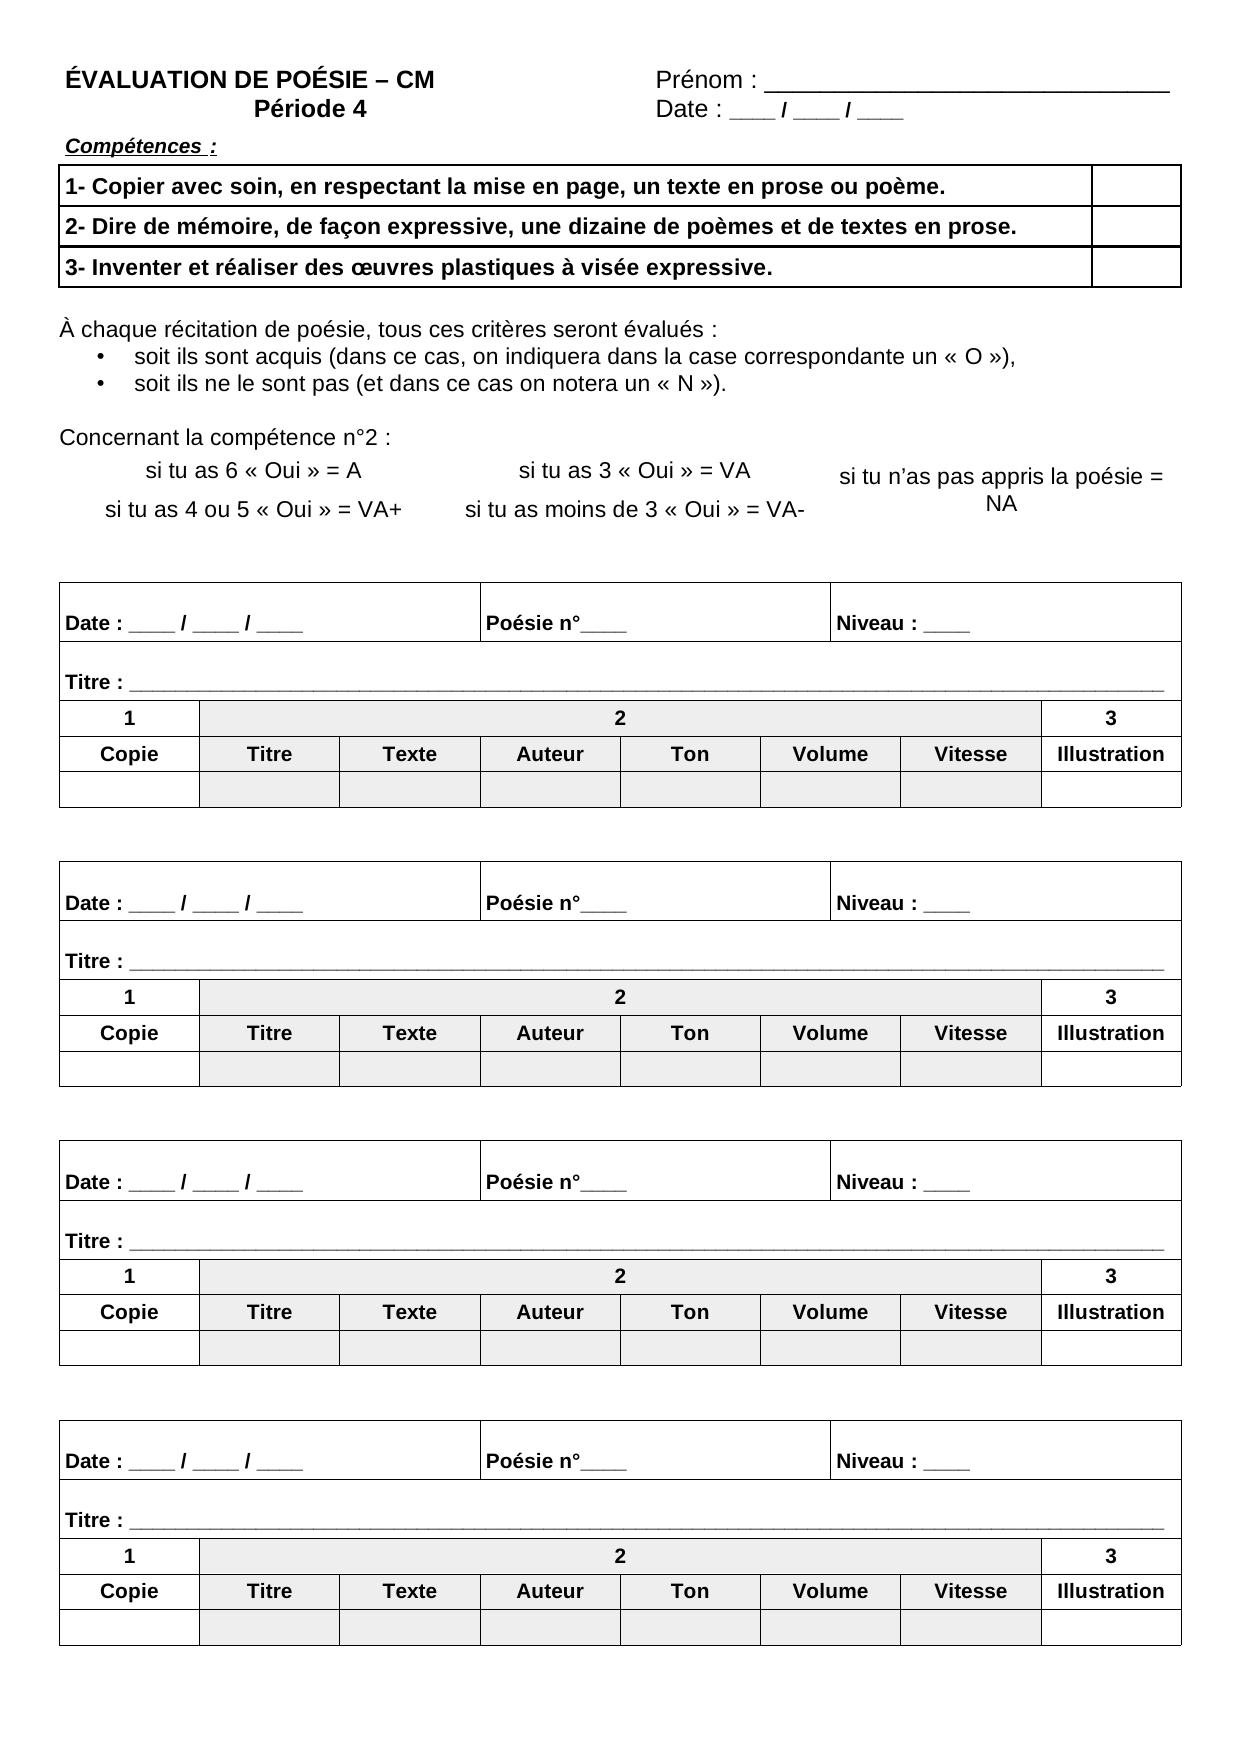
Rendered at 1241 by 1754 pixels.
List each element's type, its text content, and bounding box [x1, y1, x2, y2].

text À chaque récitation de poésie, tous ces critères seront évalués : [59, 315, 1181, 342]
table_cell Titre : __________________________________________________________________________________________ [60, 921, 1181, 979]
table_cell [1042, 1331, 1181, 1365]
table_cell Ton [621, 1575, 760, 1609]
table_cell 1 [60, 1539, 199, 1573]
table_cell [481, 1331, 620, 1365]
table_header Poésie n°____ [481, 583, 830, 641]
table_cell 1- Copier avec soin, en respectant la mise en page, un texte en prose ou poème. [60, 166, 1091, 205]
table_cell 1 [60, 980, 199, 1015]
table_cell Vitesse [901, 737, 1041, 771]
table_cell [901, 1610, 1041, 1645]
table_header si tu as 3 « Oui » = VA [448, 451, 821, 489]
table_cell 2 [200, 980, 1041, 1015]
table_cell Vitesse [901, 1295, 1041, 1330]
table_cell [1093, 207, 1180, 245]
table_cell Volume [761, 1575, 900, 1609]
table_cell Volume [761, 1016, 900, 1051]
table_cell [340, 772, 480, 807]
table_cell Vitesse [901, 1016, 1041, 1051]
table_cell 3 [1042, 980, 1181, 1015]
table_cell [761, 1610, 900, 1645]
table_cell 3 [1042, 1539, 1181, 1573]
table_cell Texte [340, 1575, 480, 1609]
table_cell 2 [200, 701, 1041, 736]
table_cell [621, 772, 760, 807]
table_cell Copie [60, 1295, 199, 1330]
table_cell 2 [200, 1539, 1041, 1573]
table_cell Auteur [481, 1016, 620, 1051]
table_cell [901, 1331, 1041, 1365]
table_cell [200, 1052, 339, 1086]
table_header Poésie n°____ [481, 862, 830, 920]
table_cell Texte [340, 1016, 480, 1051]
table_cell [1042, 772, 1181, 807]
table_cell Titre [200, 1016, 339, 1051]
list soit ils sont acquis (dans ce cas, on indiquera dans la case correspondante un « O »), [97, 342, 1181, 369]
table_cell 1 [60, 1260, 199, 1294]
table_cell Titre : __________________________________________________________________________________________ [60, 1201, 1181, 1258]
table_header Niveau : ____ [831, 1141, 1181, 1199]
table_cell [1093, 248, 1180, 286]
table_cell [481, 1610, 620, 1645]
table_header Niveau : ____ [831, 1421, 1181, 1479]
table_cell [340, 1331, 480, 1365]
table_cell [481, 1052, 620, 1086]
table_cell [621, 1610, 760, 1645]
table_cell [1042, 1052, 1181, 1086]
table_cell [761, 1331, 900, 1365]
table_header Niveau : ____ [831, 583, 1181, 641]
table_cell Titre [200, 1295, 339, 1330]
table_cell Texte [340, 1295, 480, 1330]
table_cell [60, 1331, 199, 1365]
table_cell Ton [621, 1295, 760, 1330]
table_cell Ton [621, 1016, 760, 1051]
table_cell Illustration [1042, 1575, 1181, 1609]
table_cell Volume [761, 737, 900, 771]
table_cell Copie [60, 1016, 199, 1051]
table_cell si tu as 4 ou 5 « Oui » = VA+ [59, 489, 448, 528]
table_header Date : ____ / ____ / ____ [60, 862, 480, 920]
table_cell Copie [60, 1575, 199, 1609]
list soit ils ne le sont pas (et dans ce cas on notera un « N »). [97, 369, 1181, 396]
table_cell Compétences : [59, 129, 1181, 164]
table_cell [621, 1331, 760, 1365]
table_cell [901, 772, 1041, 807]
table_cell [340, 1052, 480, 1086]
table_cell Ton [621, 737, 760, 771]
table_header Date : ____ / ____ / ____ [60, 1141, 480, 1199]
table_cell Auteur [481, 1575, 620, 1609]
table_cell [60, 1610, 199, 1645]
table_cell [200, 1331, 339, 1365]
table_cell [761, 772, 900, 807]
table_header si tu as 6 « Oui » = A [59, 451, 448, 489]
table_cell [60, 1052, 199, 1086]
table_cell 1 [60, 701, 199, 736]
text Concernant la compétence n°2 : [59, 423, 1181, 451]
table_cell Titre : __________________________________________________________________________________________ [60, 642, 1181, 700]
table_cell Vitesse [901, 1575, 1041, 1609]
table_cell [200, 772, 339, 807]
table_header ÉVALUATION DE POÉSIE – CM Prénom : _____________________________ Période 4 Date : ____ / ____ / ____ [59, 59, 1181, 129]
table_cell 2- Dire de mémoire, de façon expressive, une dizaine de poèmes et de textes en prose. [60, 207, 1091, 245]
table_cell Titre [200, 1575, 339, 1609]
table_cell 2 [200, 1260, 1041, 1294]
table_cell [481, 772, 620, 807]
table_header Poésie n°____ [481, 1141, 830, 1199]
table_header Date : ____ / ____ / ____ [60, 1421, 480, 1479]
table_header Niveau : ____ [831, 862, 1181, 920]
table_cell [60, 772, 199, 807]
table_cell [1093, 166, 1180, 205]
table_cell Copie [60, 737, 199, 771]
table_cell [1042, 1610, 1181, 1645]
table_cell Volume [761, 1295, 900, 1330]
table_cell Auteur [481, 737, 620, 771]
table_cell Illustration [1042, 1016, 1181, 1051]
table_header Poésie n°____ [481, 1421, 830, 1479]
table_cell [901, 1052, 1041, 1086]
table_cell [200, 1610, 339, 1645]
table_cell [340, 1610, 480, 1645]
table_cell Illustration [1042, 1295, 1181, 1330]
table_cell [761, 1052, 900, 1086]
table_cell Illustration [1042, 737, 1181, 771]
table_cell 3- Inventer et réaliser des œuvres plastiques à visée expressive. [60, 248, 1091, 286]
table_cell Titre [200, 737, 339, 771]
table_cell 3 [1042, 701, 1181, 736]
table_header si tu n’as pas appris la poésie = NA [821, 451, 1181, 528]
table_cell Texte [340, 737, 480, 771]
table_cell [621, 1052, 760, 1086]
table_header Date : ____ / ____ / ____ [60, 583, 480, 641]
table_cell Titre : __________________________________________________________________________________________ [60, 1480, 1181, 1538]
table_cell Auteur [481, 1295, 620, 1330]
table_cell si tu as moins de 3 « Oui » = VA- [448, 489, 821, 528]
table_cell 3 [1042, 1260, 1181, 1294]
